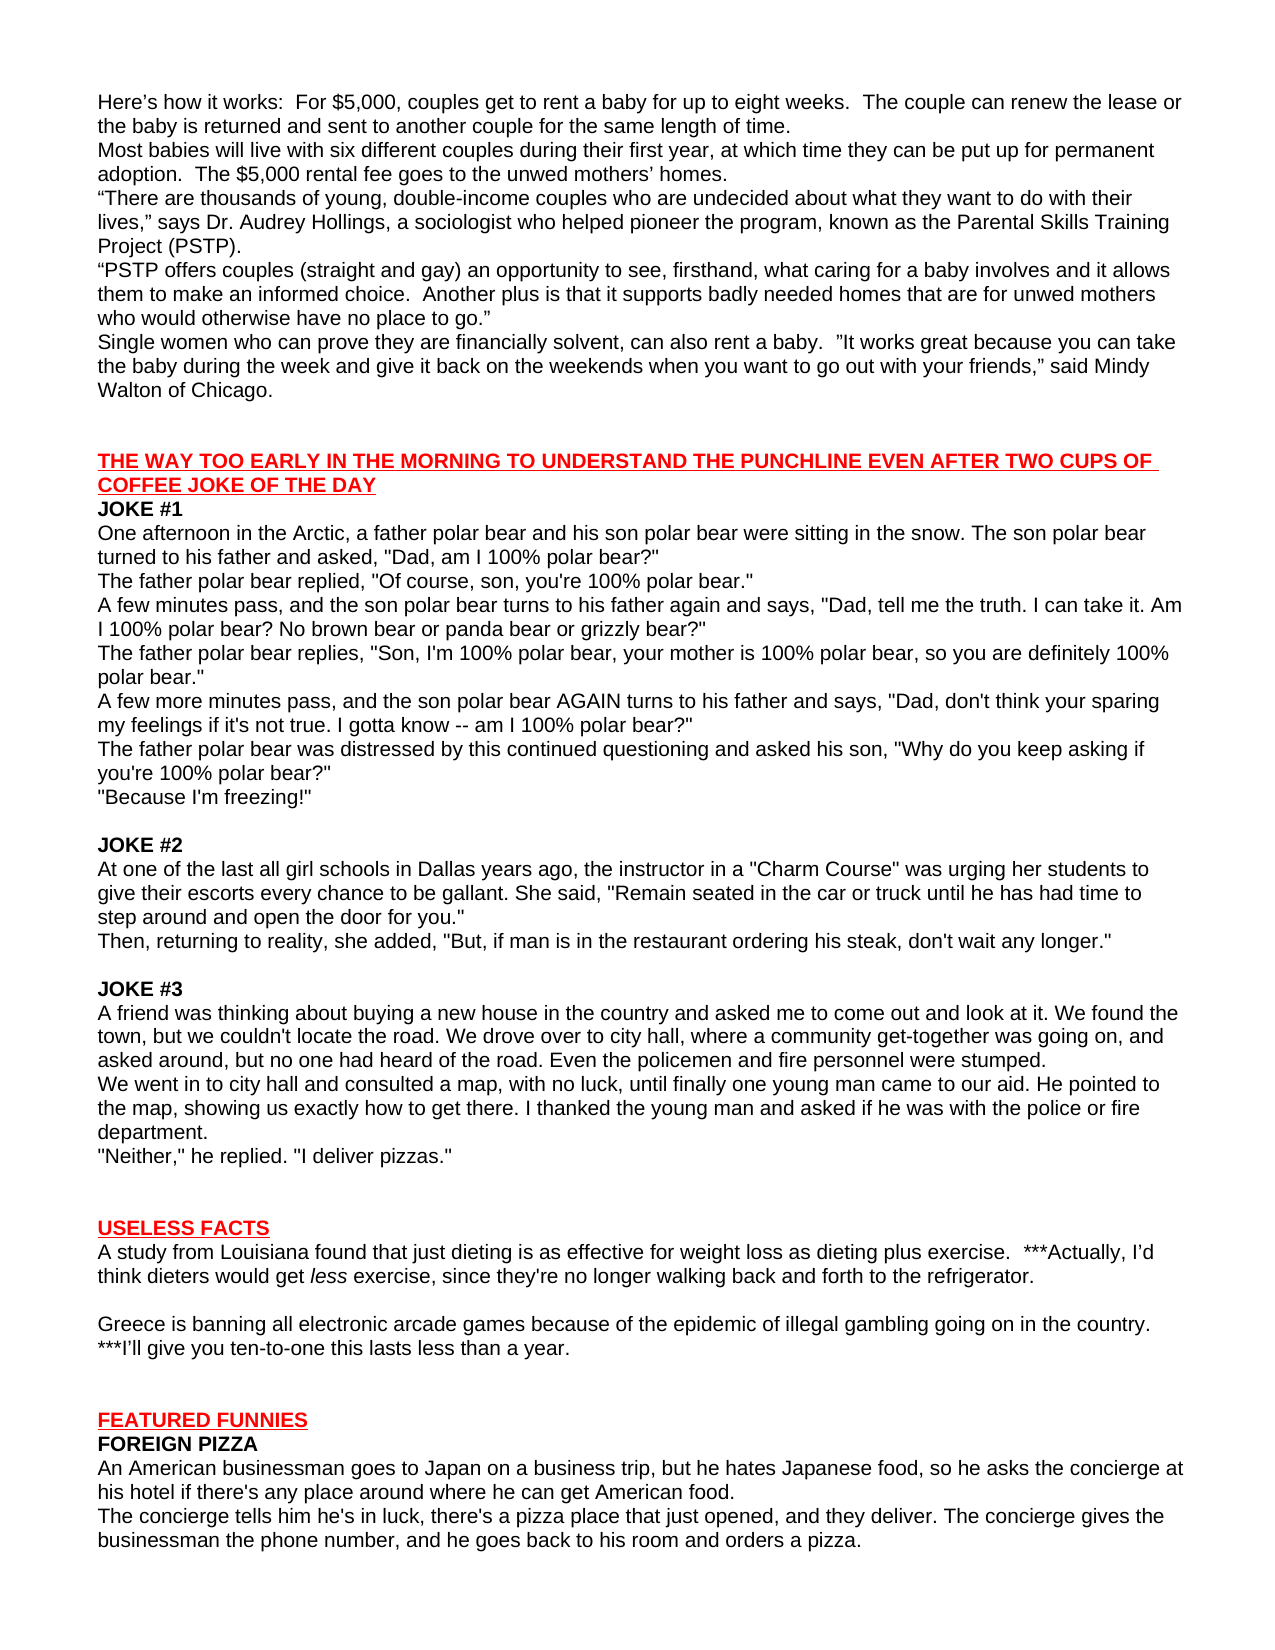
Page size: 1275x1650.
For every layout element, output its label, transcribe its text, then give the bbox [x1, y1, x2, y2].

text JOKE #3 [97, 976, 1185, 1000]
text The concierge tells him he's in luck, there's a pizza place that just opened, and they deliver. The concierge gives the businessman the phone number, and he goes back to his room and orders a pizza. [97, 1503, 1185, 1551]
text JOKE #2 [97, 833, 1185, 857]
text Single women who can prove they are financially solvent, can also rent a baby. ”It works great because you can take the baby during the week and give it back on the weekends when you want to go out with your friends,” said Mindy Walton of Chicago. [97, 329, 1185, 401]
text "Neither," he replied. "I deliver pizzas." [97, 1144, 1185, 1168]
text FOREIGN PIZZA [97, 1432, 1185, 1456]
text A friend was thinking about buying a new house in the country and asked me to come out and look at it. We found the town, but we couldn't locate the road. We drove over to city hall, where a community get-together was going on, and asked around, but no one had heard of the road. Even the policemen and fire personnel were stumped. [97, 1000, 1185, 1072]
text We went in to city hall and consulted a map, with no luck, until finally one young man came to our aid. He pointed to the map, showing us exactly how to get there. I thanked the young man and asked if he was with the police or fire department. [97, 1072, 1185, 1144]
text “PSTP offers couples (straight and gay) an opportunity to see, firsthand, what caring for a baby involves and it allows them to make an informed choice. Another plus is that it supports badly needed homes that are for unwed mothers who would otherwise have no place to go.” [97, 258, 1185, 329]
text One afternoon in the Arctic, a father polar bear and his son polar bear were sitting in the snow. The son polar bear turned to his father and asked, "Dad, am I 100% polar bear?" The father polar bear replied, "Of course, son, you're 100% polar bear." A few minutes pass, and the son polar bear turns to his father again and says, "Dad, tell me the truth. I can take it. Am I 100% polar bear? No brown bear or panda bear or grizzly bear?" The father polar bear replies, "Son, I'm 100% polar bear, your mother is 100% polar bear, so you are definitely 100% polar bear." A few more minutes pass, and the son polar bear AGAIN turns to his father and says, "Dad, don't think your sparing my feelings if it's not true. I gotta know -- am I 100% polar bear?" The father polar bear was distressed by this continued questioning and asked his son, "Why do you keep asking if you're 100% polar bear?" "Because I'm freezing!" [97, 521, 1185, 809]
text FEATURED FUNNIES [97, 1408, 1185, 1432]
text THE WAY TOO EARLY IN THE MORNING TO UNDERSTAND THE PUNCHLINE EVEN AFTER TWO CUPS OF COFFEE JOKE OF THE DAY [97, 449, 1185, 497]
text A study from Louisiana found that just dieting is as effective for weight loss as dieting plus exercise. ***Actually, I’d think dieters would get less exercise, since they're no longer walking back and forth to the refrigerator. [97, 1240, 1185, 1288]
text An American businessman goes to Japan on a business trip, but he hates Japanese food, so he asks the concierge at his hotel if there's any place around where he can get American food. [97, 1456, 1185, 1503]
text At one of the last all girl schools in Dallas years ago, the instructor in a "Charm Course" was urging her students to give their escorts every chance to be gallant. She said, "Remain seated in the car or truck until he has had time to step around and open the door for you." [97, 857, 1185, 928]
text USELESS FACTS [97, 1216, 1185, 1240]
text Here’s how it works: For $5,000, couples get to rent a baby for up to eight weeks. The couple can renew the lease or the baby is returned and sent to another couple for the same length of time. [97, 90, 1185, 138]
text JOKE #1 [97, 497, 1185, 521]
text Most babies will live with six different couples during their first year, at which time they can be put up for permanent adoption. The $5,000 rental fee goes to the unwed mothers’ homes. [97, 138, 1185, 186]
text Then, returning to reality, she added, "But, if man is in the restaurant ordering his steak, don't wait any longer." [97, 928, 1185, 952]
text “There are thousands of young, double-income couples who are undecided about what they want to do with their lives,” says Dr. Audrey Hollings, a sociologist who helped pioneer the program, known as the Parental Skills Training Project (PSTP). [97, 186, 1185, 258]
text Greece is banning all electronic arcade games because of the epidemic of illegal gambling going on in the country. ***I’ll give you ten-to-one this lasts less than a year. [97, 1312, 1185, 1360]
